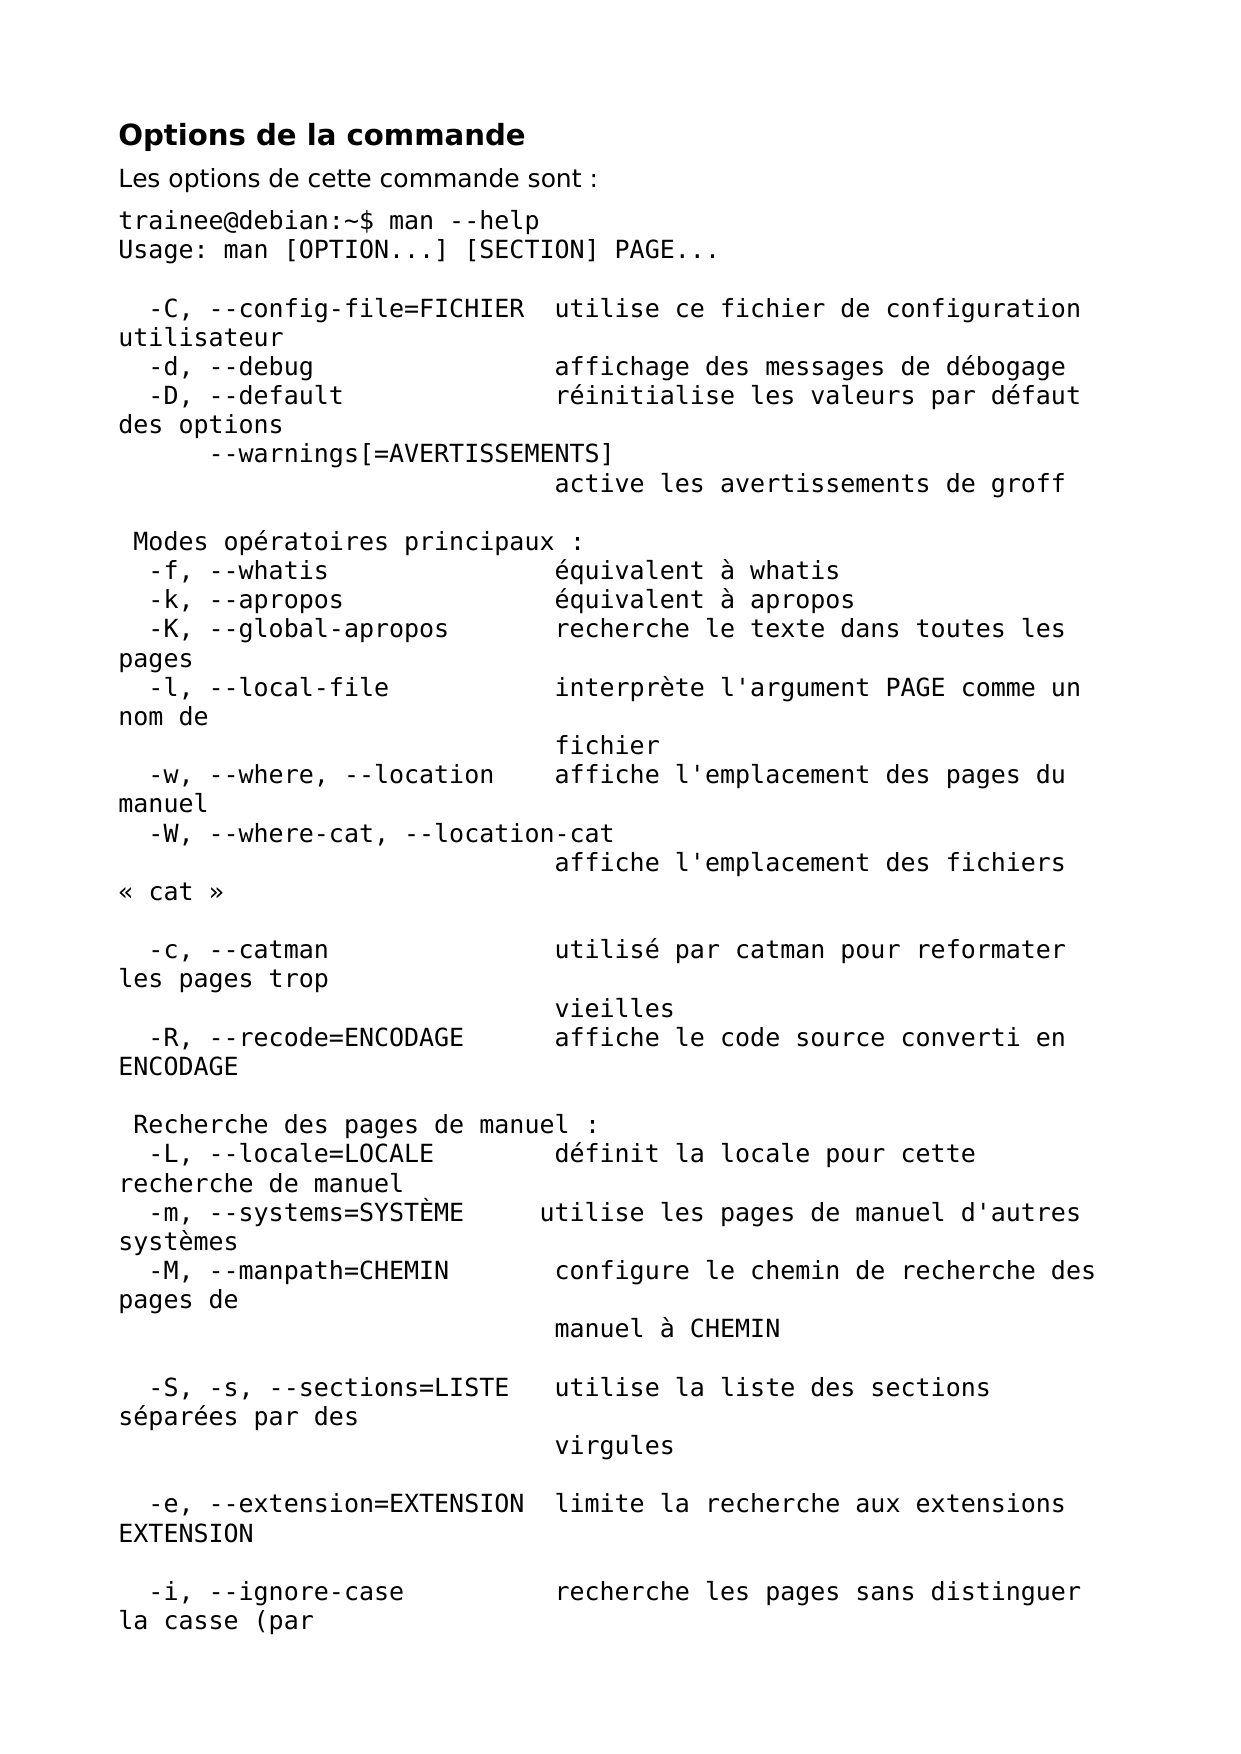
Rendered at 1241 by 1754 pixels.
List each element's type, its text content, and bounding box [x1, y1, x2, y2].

text trainee@debian:~$ man --help Usage: man [OPTION...] [SECTION] PAGE... -C, --config-file=FICHIER utilise ce fichier de configuration utilisateur -d, --debug affichage des messages de débogage -D, --default réinitialise les valeurs par défaut des options --warnings[=AVERTISSEMENTS] active les avertissements de groff Modes opératoires principaux : -f, --whatis équivalent à whatis -k, --apropos équivalent à apropos -K, --global-apropos recherche le texte dans toutes les pages -l, --local-file interprète l'argument PAGE comme un nom de fichier -w, --where, --location affiche l'emplacement des pages du manuel -W, --where-cat, --location-cat affiche l'emplacement des fichiers « cat » -c, --catman utilisé par catman pour reformater les pages trop vieilles -R, --recode=ENCODAGE affiche le code source converti en ENCODAGE Recherche des pages de manuel : -L, --locale=LOCALE définit la locale pour cette recherche de manuel -m, --systems=SYSTÈME utilise les pages de manuel d'autres systèmes -M, --manpath=CHEMIN configure le chemin de recherche des pages de manuel à CHEMIN -S, -s, --sections=LISTE utilise la liste des sections séparées par des virgules -e, --extension=EXTENSION limite la recherche aux extensions EXTENSION -i, --ignore-case recherche les pages sans distinguer la casse (par [118, 206, 1122, 1635]
text Les options de cette commande sont : [118, 164, 1122, 194]
subtitle Options de la commande [118, 118, 1122, 152]
